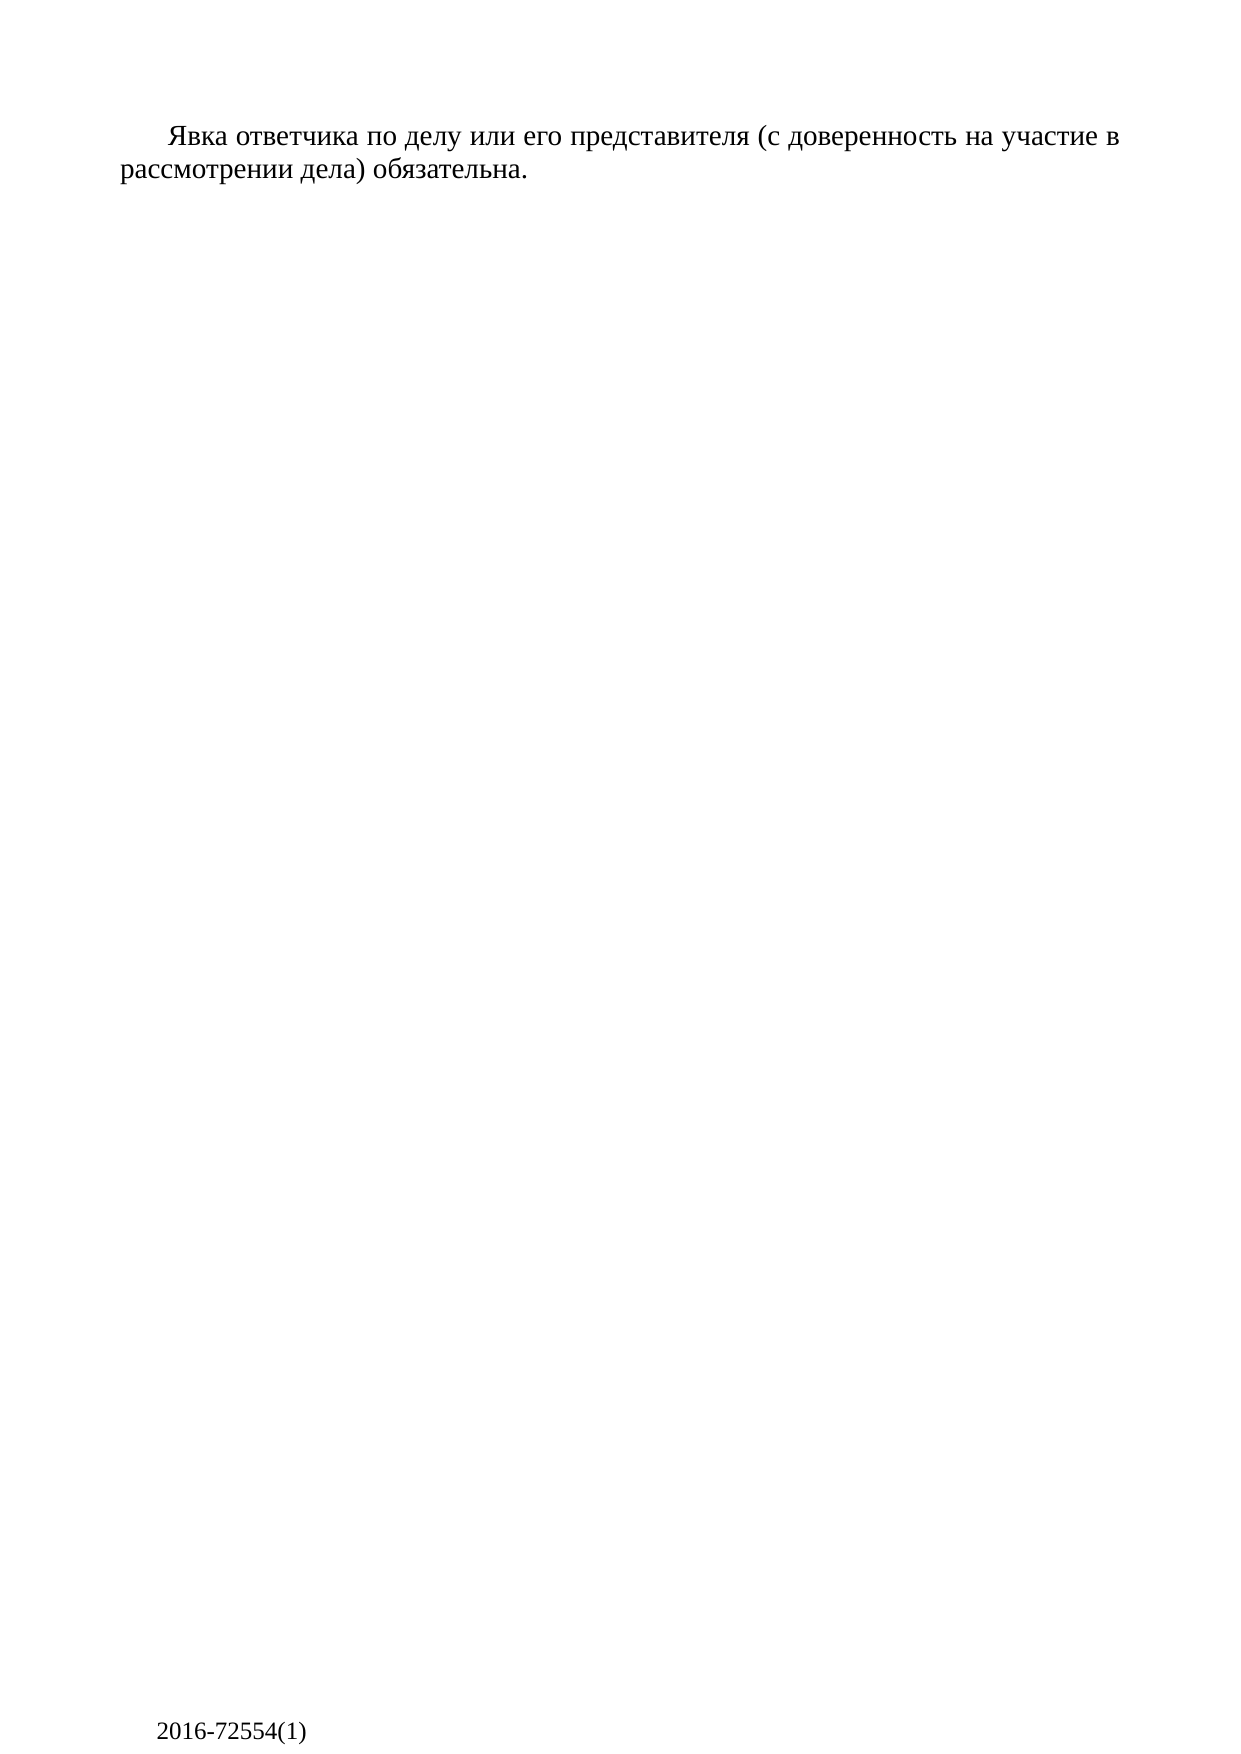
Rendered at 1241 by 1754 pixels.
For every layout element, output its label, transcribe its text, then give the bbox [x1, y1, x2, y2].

list Явка ответчика по делу или его представителя (с доверенность на участие в рассмотрении дела) обязательна. [117, 118, 1122, 185]
